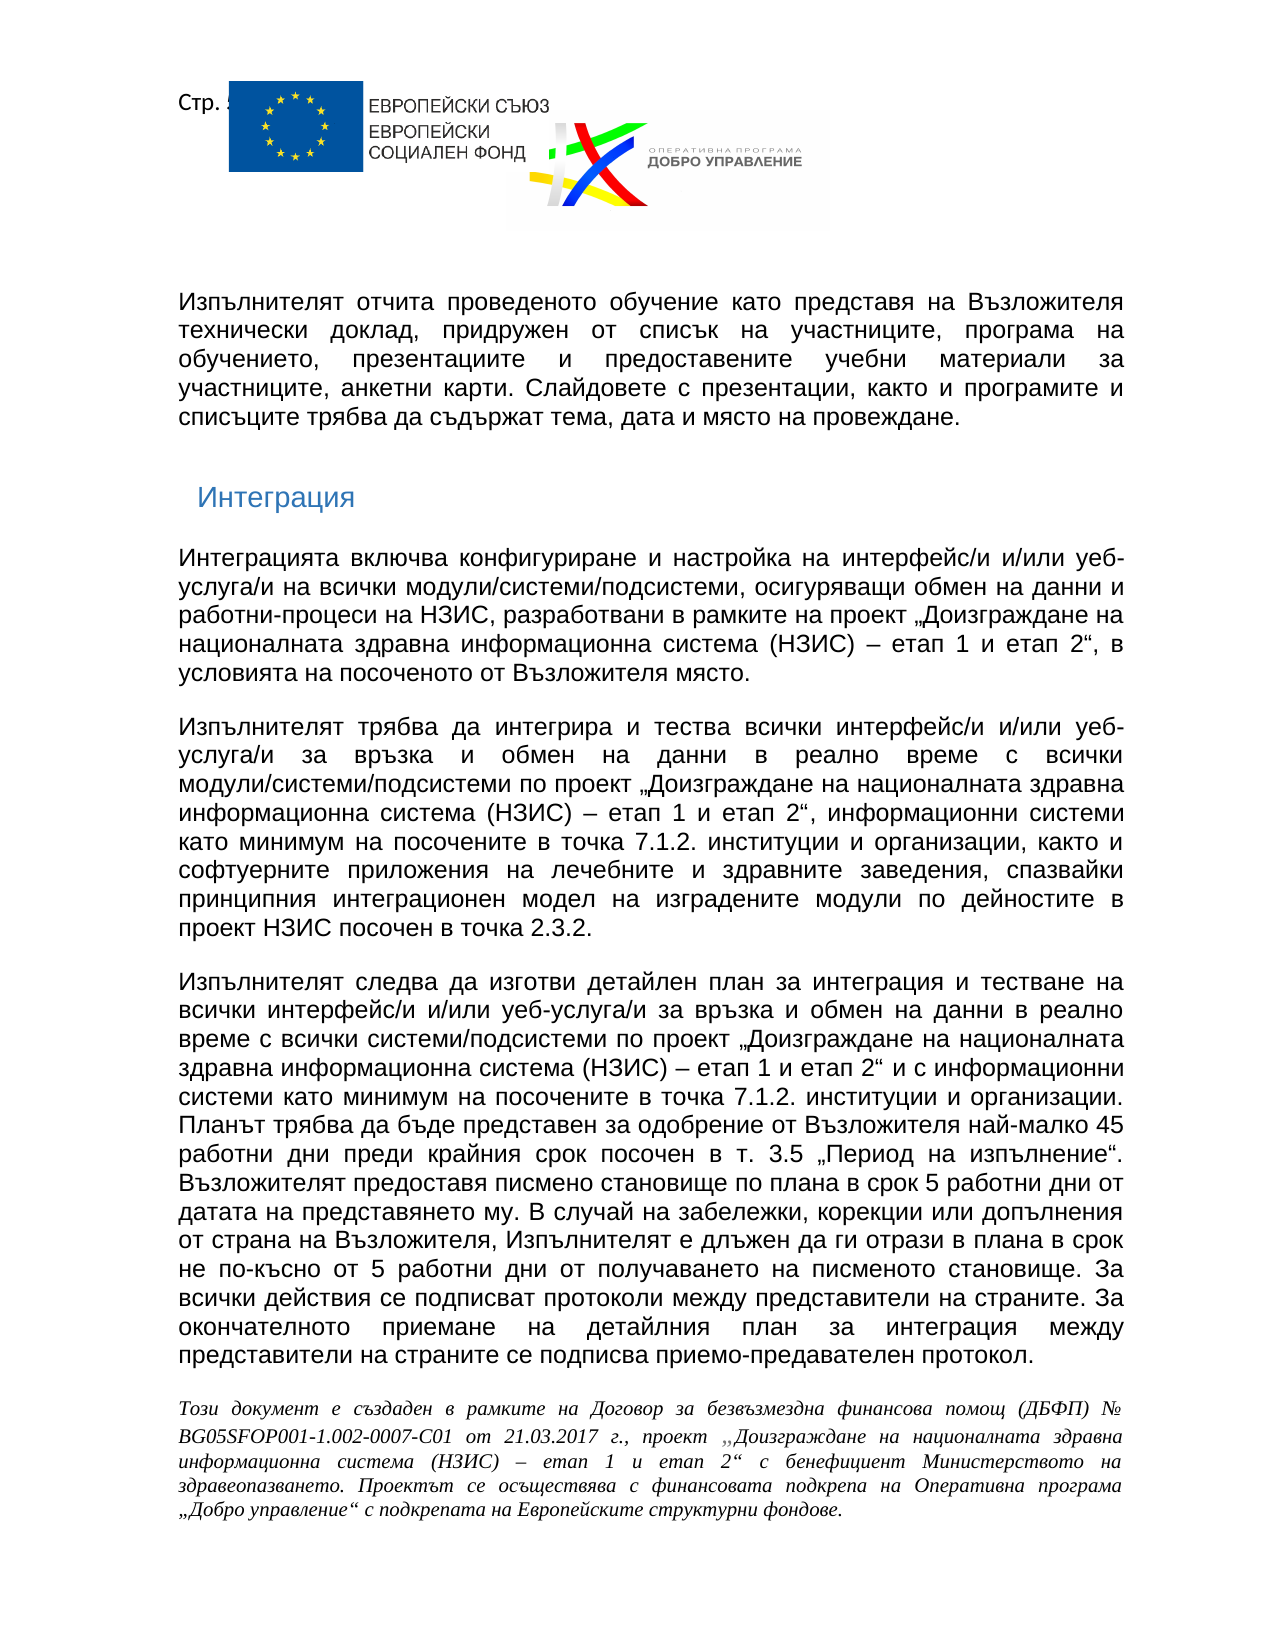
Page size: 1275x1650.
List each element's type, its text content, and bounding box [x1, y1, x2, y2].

text Изпълнителят следва да изготви детайлен план за интеграция и тестване на всички интерфейс/и и/или уеб-услуга/и за връзка и обмен на данни в реално време с всички системи/подсистеми по проект „Доизграждане на националната здравна информационна система (НЗИС) – етап 1 и етап 2“ и с информационни системи като минимум на посочените в точка 7.1.2. институции и организации. Планът трябва да бъде представен за одобрение от Възложителя най-малко 45 работни дни преди крайния срок посочен в т. 3.5 „Период на изпълнение“. Възложителят предоставя писмено становище по плана в срок 5 работни дни от датата на представянето му. В случай на забележки, корекции или допълнения от страна на Възложителя, Изпълнителят е длъжен да ги отрази в плана в срок не по-късно от 5 работни дни от получаването на писменото становище. За всички действия се подписват протоколи между представители на страните. За окончателното приемане на детайлния план за интеграция между представители на страните се подписва приемо-предавателен протокол. [178, 967, 1125, 1369]
subtitle Интеграция [197, 480, 1125, 514]
text Изпълнителят трябва да интегрира и тества всички интерфейс/и и/или уеб-услуга/и за връзка и обмен на данни в реално време с всички модули/системи/подсистеми по проект „Доизграждане на националната здравна информационна система (НЗИС) – етап 1 и етап 2“, информационни системи като минимум на посочените в точка 7.1.2. институции и организации, както и софтуерните приложения на лечебните и здравните заведения, спазвайки принципния интеграционен модел на изградените модули по дейностите в проект НЗИС посочен в точка 2.3.2. [178, 712, 1125, 942]
text Изпълнителят отчита проведеното обучение като представя на Възложителя технически доклад, придружен от списък на участниците, програма на обучението, презентациите и предоставените учебни материали за участниците, анкетни карти. Слайдовете с презентации, както и програмите и списъците трябва да съдържат тема, дата и място на провеждане. [178, 286, 1125, 430]
text Интеграцията включва конфигуриране и настройка на интерфейс/и и/или уеб-услуга/и на всички модули/системи/подсистеми, осигуряващи обмен на данни и работни-процеси на НЗИС, разработвани в рамките на проект „Доизграждане на националната здравна информационна система (НЗИС) – етап 1 и етап 2“, в условията на посоченото от Възложителя място. [178, 543, 1125, 687]
